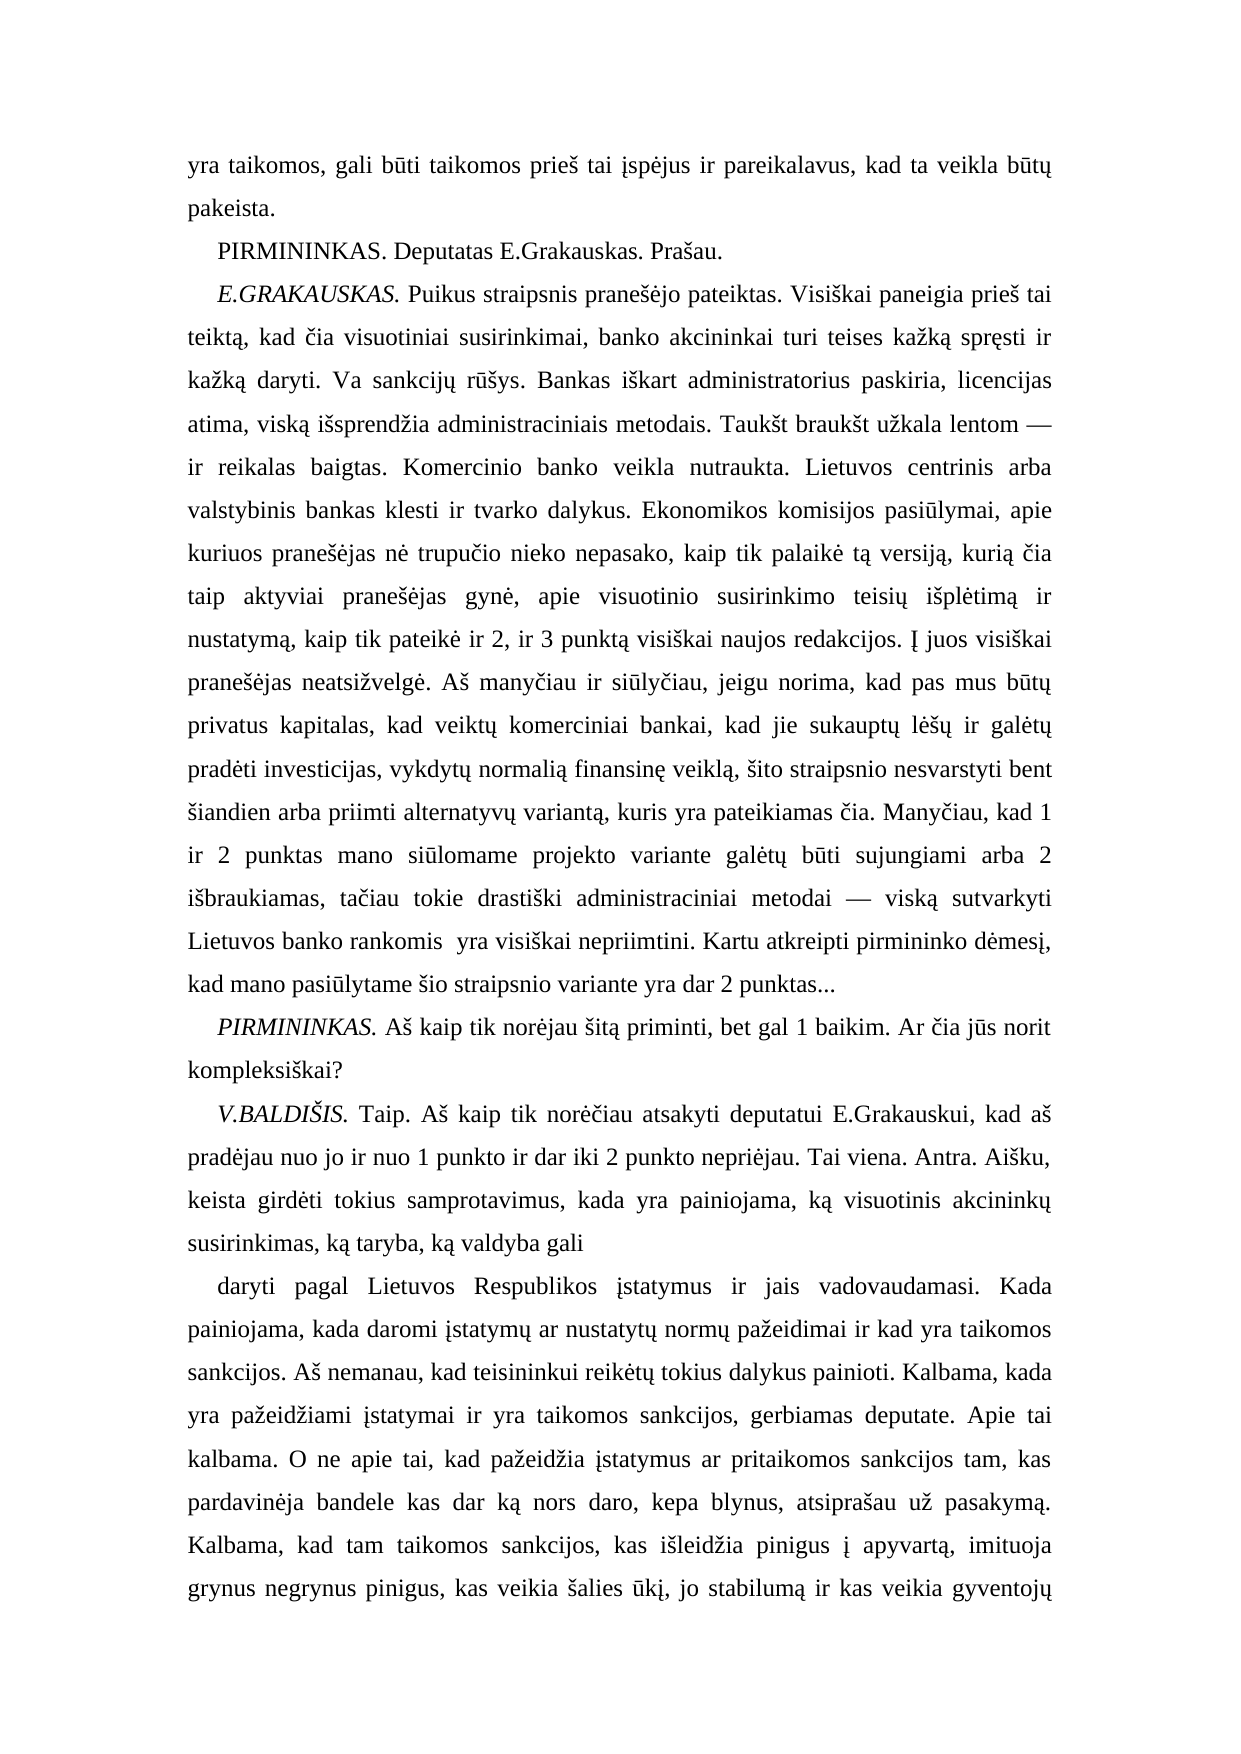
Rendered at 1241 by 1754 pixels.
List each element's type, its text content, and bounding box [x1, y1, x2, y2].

text E.GRAKAUSKAS. Puikus straipsnis pranešėjo pateiktas. Visiškai paneigia prieš tai teiktą, kad čia visuotiniai susirinkimai, banko akcininkai turi teises kažką spręsti ir kažką daryti. Va sankcijų rūšys. Bankas iškart administratorius paskiria, licencijas atima, viską išsprendžia administraciniais metodais. Taukšt braukšt užkala lentom — ir reikalas baigtas. Komercinio banko veikla nutraukta. Lietuvos centrinis arba valstybinis bankas klesti ir tvarko dalykus. Ekonomikos komisijos pasiūlymai, apie kuriuos pranešėjas nė trupučio nieko nepasako, kaip tik palaikė tą versiją, kurią čia taip aktyviai pranešėjas gynė, apie visuotinio susirinkimo teisių išplėtimą ir nustatymą, kaip tik pateikė ir 2, ir 3 punktą visiškai naujos redakcijos. Į juos visiškai pranešėjas neatsižvelgė. Aš manyčiau ir siūlyčiau, jeigu norima, kad pas mus būtų privatus kapitalas, kad veiktų komerciniai bankai, kad jie sukauptų lėšų ir galėtų pradėti investicijas, vykdytų normalią finansinę veiklą, šito straipsnio nesvarstyti bent šiandien arba priimti alternatyvų variantą, kuris yra pateikiamas čia. Manyčiau, kad 1 ir 2 punktas mano siūlomame projekto variante galėtų būti sujungiami arba 2 išbraukiamas, tačiau tokie drastiški administraciniai metodai — viską sutvarkyti Lietuvos banko rankomis yra visiškai nepriimtini. Kartu atkreipti pirmininko dėmesį, kad mano pasiūlytame šio straipsnio variante yra dar 2 punktas... [187, 279, 1053, 998]
text daryti pagal Lietuvos Respublikos įstatymus ir jais vadovaudamasi. Kada painiojama, kada daromi įstatymų ar nustatytų normų pažeidimai ir kad yra taikomos sankcijos. Aš nemanau, kad teisininkui reikėtų tokius dalykus painioti. Kalbama, kada yra pažeidžiami įstatymai ir yra taikomos sankcijos, gerbiamas deputate. Apie tai kalbama. O ne apie tai, kad pažeidžia įstatymus ar pritaikomos sankcijos tam, kas pardavinėja bandele kas dar ką nors daro, kepa blynus, atsiprašau už pasakymą. Kalbama, kad tam taikomos sankcijos, kas išleidžia pinigus į apyvartą, imituoja grynus negrynus pinigus, kas veikia šalies ūkį, jo stabilumą ir kas veikia gyventojų [187, 1271, 1053, 1602]
text PIRMININKAS. Aš kaip tik norėjau šitą priminti, bet gal 1 baikim. Ar čia jūs norit kompleksiškai? [187, 1012, 1053, 1084]
text PIRMININKAS. Deputatas E.Grakauskas. Prašau. [187, 236, 1053, 265]
text V.BALDIŠIS. Taip. Aš kaip tik norėčiau atsakyti deputatui E.Grakauskui, kad aš pradėjau nuo jo ir nuo 1 punkto ir dar iki 2 punkto nepriėjau. Tai viena. Antra. Aišku, keista girdėti tokius samprotavimus, kada yra painiojama, ką visuotinis akcininkų susirinkimas, ką taryba, ką valdyba gali [187, 1099, 1053, 1257]
text yra taikomos, gali būti taikomos prieš tai įspėjus ir pareikalavus, kad ta veikla būtų pakeista. [187, 150, 1053, 222]
